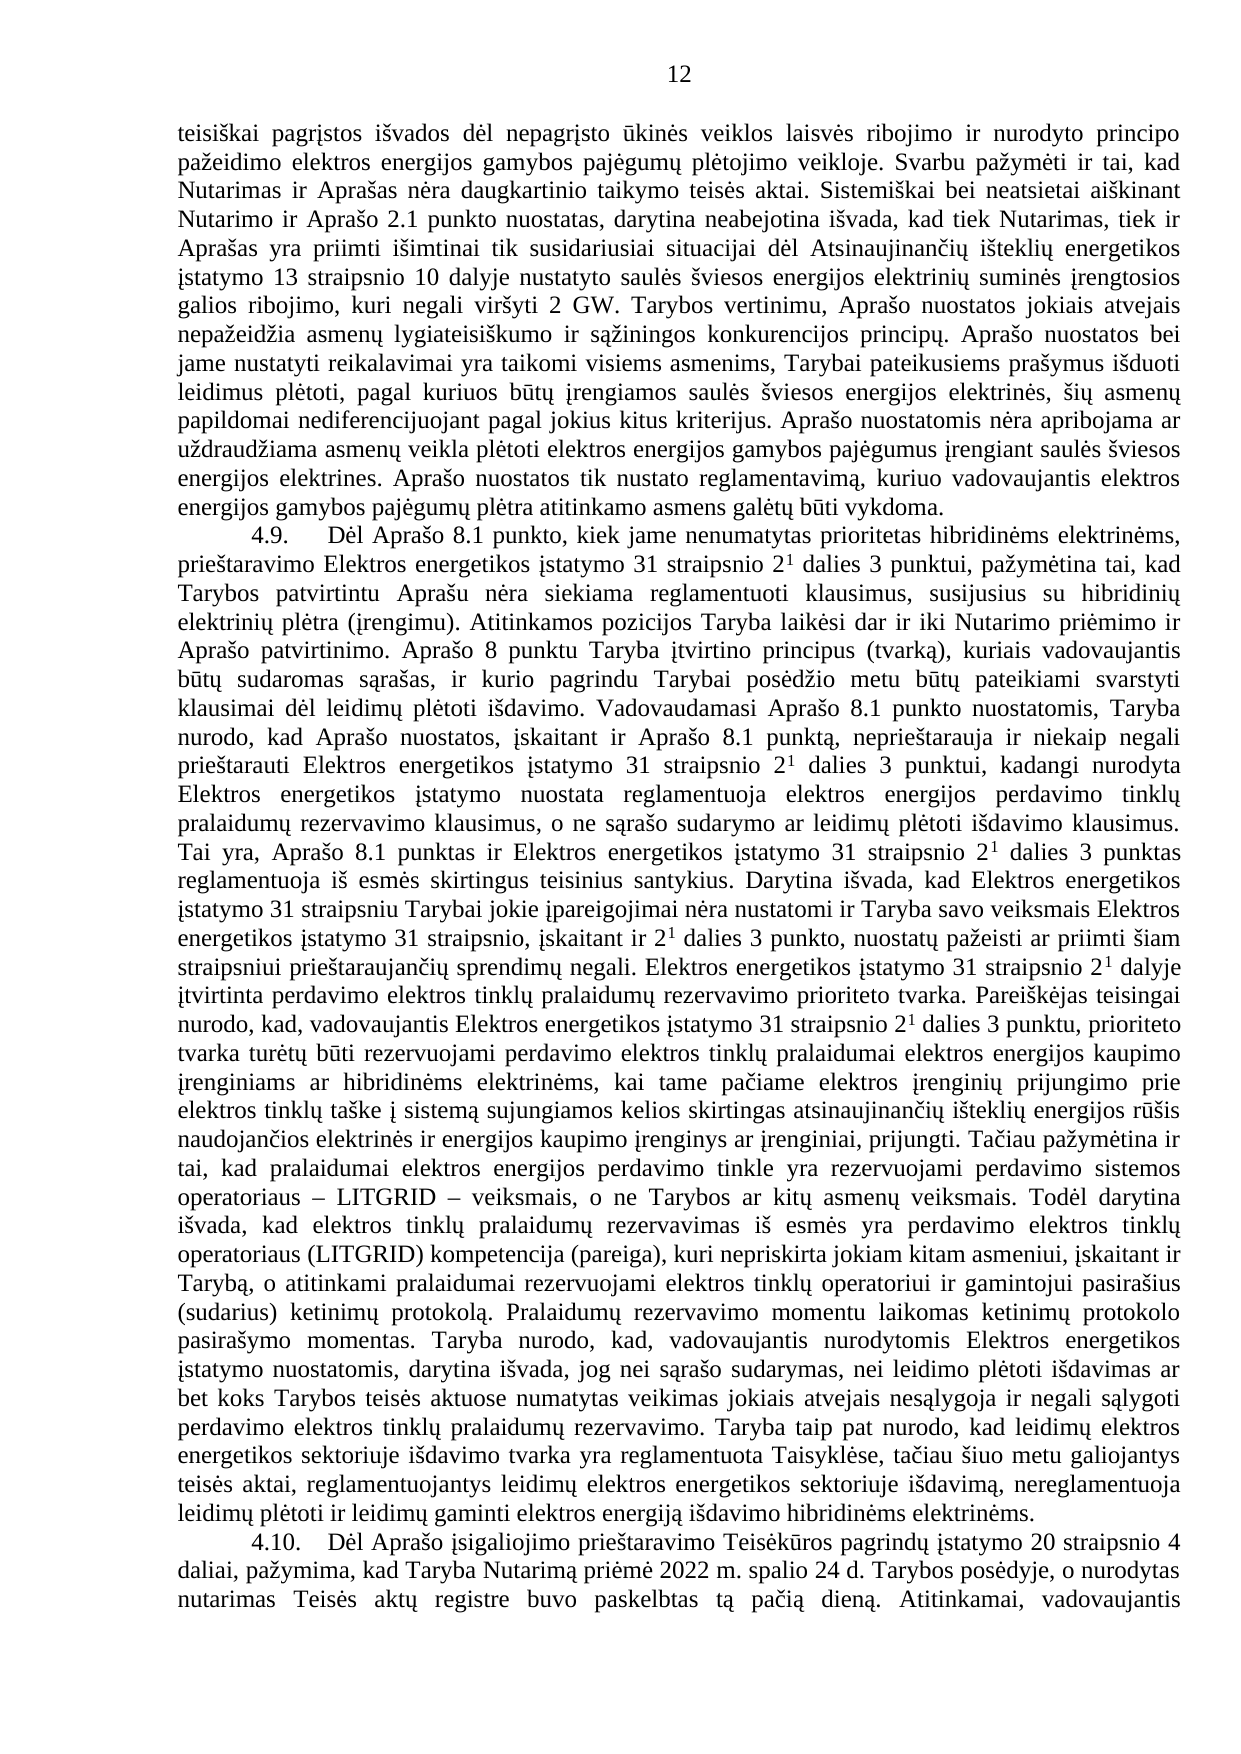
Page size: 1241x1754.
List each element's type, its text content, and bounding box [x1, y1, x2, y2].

text 4.9. Dėl Aprašo 8.1 punkto, kiek jame nenumatytas prioritetas hibridinėms elektrinėms, prieštaravimo Elektros energetikos įstatymo 31 straipsnio 21 dalies 3 punktui, pažymėtina tai, kad Tarybos patvirtintu Aprašu nėra siekiama reglamentuoti klausimus, susijusius su hibridinių elektrinių plėtra (įrengimu). Atitinkamos pozicijos Taryba laikėsi dar ir iki Nutarimo priėmimo ir Aprašo patvirtinimo. Aprašo 8 punktu Taryba įtvirtino principus (tvarką), kuriais vadovaujantis būtų sudaromas sąrašas, ir kurio pagrindu Tarybai posėdžio metu būtų pateikiami svarstyti klausimai dėl leidimų plėtoti išdavimo. Vadovaudamasi Aprašo 8.1 punkto nuostatomis, Taryba nurodo, kad Aprašo nuostatos, įskaitant ir Aprašo 8.1 punktą, neprieštarauja ir niekaip negali prieštarauti Elektros energetikos įstatymo 31 straipsnio 21 dalies 3 punktui, kadangi nurodyta Elektros energetikos įstatymo nuostata reglamentuoja elektros energijos perdavimo tinklų pralaidumų rezervavimo klausimus, o ne sąrašo sudarymo ar leidimų plėtoti išdavimo klausimus. Tai yra, Aprašo 8.1 punktas ir Elektros energetikos įstatymo 31 straipsnio 21 dalies 3 punktas reglamentuoja iš esmės skirtingus teisinius santykius. Darytina išvada, kad Elektros energetikos įstatymo 31 straipsniu Tarybai jokie įpareigojimai nėra nustatomi ir Taryba savo veiksmais Elektros energetikos įstatymo 31 straipsnio, įskaitant ir 21 dalies 3 punkto, nuostatų pažeisti ar priimti šiam straipsniui prieštaraujančių sprendimų negali. Elektros energetikos įstatymo 31 straipsnio 21 dalyje įtvirtinta perdavimo elektros tinklų pralaidumų rezervavimo prioriteto tvarka. Pareiškėjas teisingai nurodo, kad, vadovaujantis Elektros energetikos įstatymo 31 straipsnio 21 dalies 3 punktu, prioriteto tvarka turėtų būti rezervuojami perdavimo elektros tinklų pralaidumai elektros energijos kaupimo įrenginiams ar hibridinėms elektrinėms, kai tame pačiame elektros įrenginių prijungimo prie elektros tinklų taške į sistemą sujungiamos kelios skirtingas atsinaujinančių išteklių energijos rūšis naudojančios elektrinės ir energijos kaupimo įrenginys ar įrenginiai, prijungti. Tačiau pažymėtina ir tai, kad pralaidumai elektros energijos perdavimo tinkle yra rezervuojami perdavimo sistemos operatoriaus – LITGRID – veiksmais, o ne Tarybos ar kitų asmenų veiksmais. Todėl darytina išvada, kad elektros tinklų pralaidumų rezervavimas iš esmės yra perdavimo elektros tinklų operatoriaus (LITGRID) kompetencija (pareiga), kuri nepriskirta jokiam kitam asmeniui, įskaitant ir Tarybą, o atitinkami pralaidumai rezervuojami elektros tinklų operatoriui ir gamintojui pasirašius (sudarius) ketinimų protokolą. Pralaidumų rezervavimo momentu laikomas ketinimų protokolo pasirašymo momentas. Taryba nurodo, kad, vadovaujantis nurodytomis Elektros energetikos įstatymo nuostatomis, darytina išvada, jog nei sąrašo sudarymas, nei leidimo plėtoti išdavimas ar bet koks Tarybos teisės aktuose numatytas veikimas jokiais atvejais nesąlygoja ir negali sąlygoti perdavimo elektros tinklų pralaidumų rezervavimo. Taryba taip pat nurodo, kad leidimų elektros energetikos sektoriuje išdavimo tvarka yra reglamentuota Taisyklėse, tačiau šiuo metu galiojantys teisės aktai, reglamentuojantys leidimų elektros energetikos sektoriuje išdavimą, nereglamentuoja leidimų plėtoti ir leidimų gaminti elektros energiją išdavimo hibridinėms elektrinėms. [177, 521, 1181, 1527]
text 4.10. Dėl Aprašo įsigaliojimo prieštaravimo Teisėkūros pagrindų įstatymo 20 straipsnio 4 daliai, pažymima, kad Taryba Nutarimą priėmė 2022 m. spalio 24 d. Tarybos posėdyje, o nurodytas nutarimas Teisės aktų registre buvo paskelbtas tą pačią dieną. Atitinkamai, vadovaujantis [177, 1527, 1181, 1613]
text teisiškai pagrįstos išvados dėl nepagrįsto ūkinės veiklos laisvės ribojimo ir nurodyto principo pažeidimo elektros energijos gamybos pajėgumų plėtojimo veikloje. Svarbu pažymėti ir tai, kad Nutarimas ir Aprašas nėra daugkartinio taikymo teisės aktai. Sistemiškai bei neatsietai aiškinant Nutarimo ir Aprašo 2.1 punkto nuostatas, darytina neabejotina išvada, kad tiek Nutarimas, tiek ir Aprašas yra priimti išimtinai tik susidariusiai situacijai dėl Atsinaujinančių išteklių energetikos įstatymo 13 straipsnio 10 dalyje nustatyto saulės šviesos energijos elektrinių suminės įrengtosios galios ribojimo, kuri negali viršyti 2 GW. Tarybos vertinimu, Aprašo nuostatos jokiais atvejais nepažeidžia asmenų lygiateisiškumo ir sąžiningos konkurencijos principų. Aprašo nuostatos bei jame nustatyti reikalavimai yra taikomi visiems asmenims, Tarybai pateikusiems prašymus išduoti leidimus plėtoti, pagal kuriuos būtų įrengiamos saulės šviesos energijos elektrinės, šių asmenų papildomai nediferencijuojant pagal jokius kitus kriterijus. Aprašo nuostatomis nėra apribojama ar uždraudžiama asmenų veikla plėtoti elektros energijos gamybos pajėgumus įrengiant saulės šviesos energijos elektrines. Aprašo nuostatos tik nustato reglamentavimą, kuriuo vadovaujantis elektros energijos gamybos pajėgumų plėtra atitinkamo asmens galėtų būti vykdoma. [177, 118, 1181, 521]
